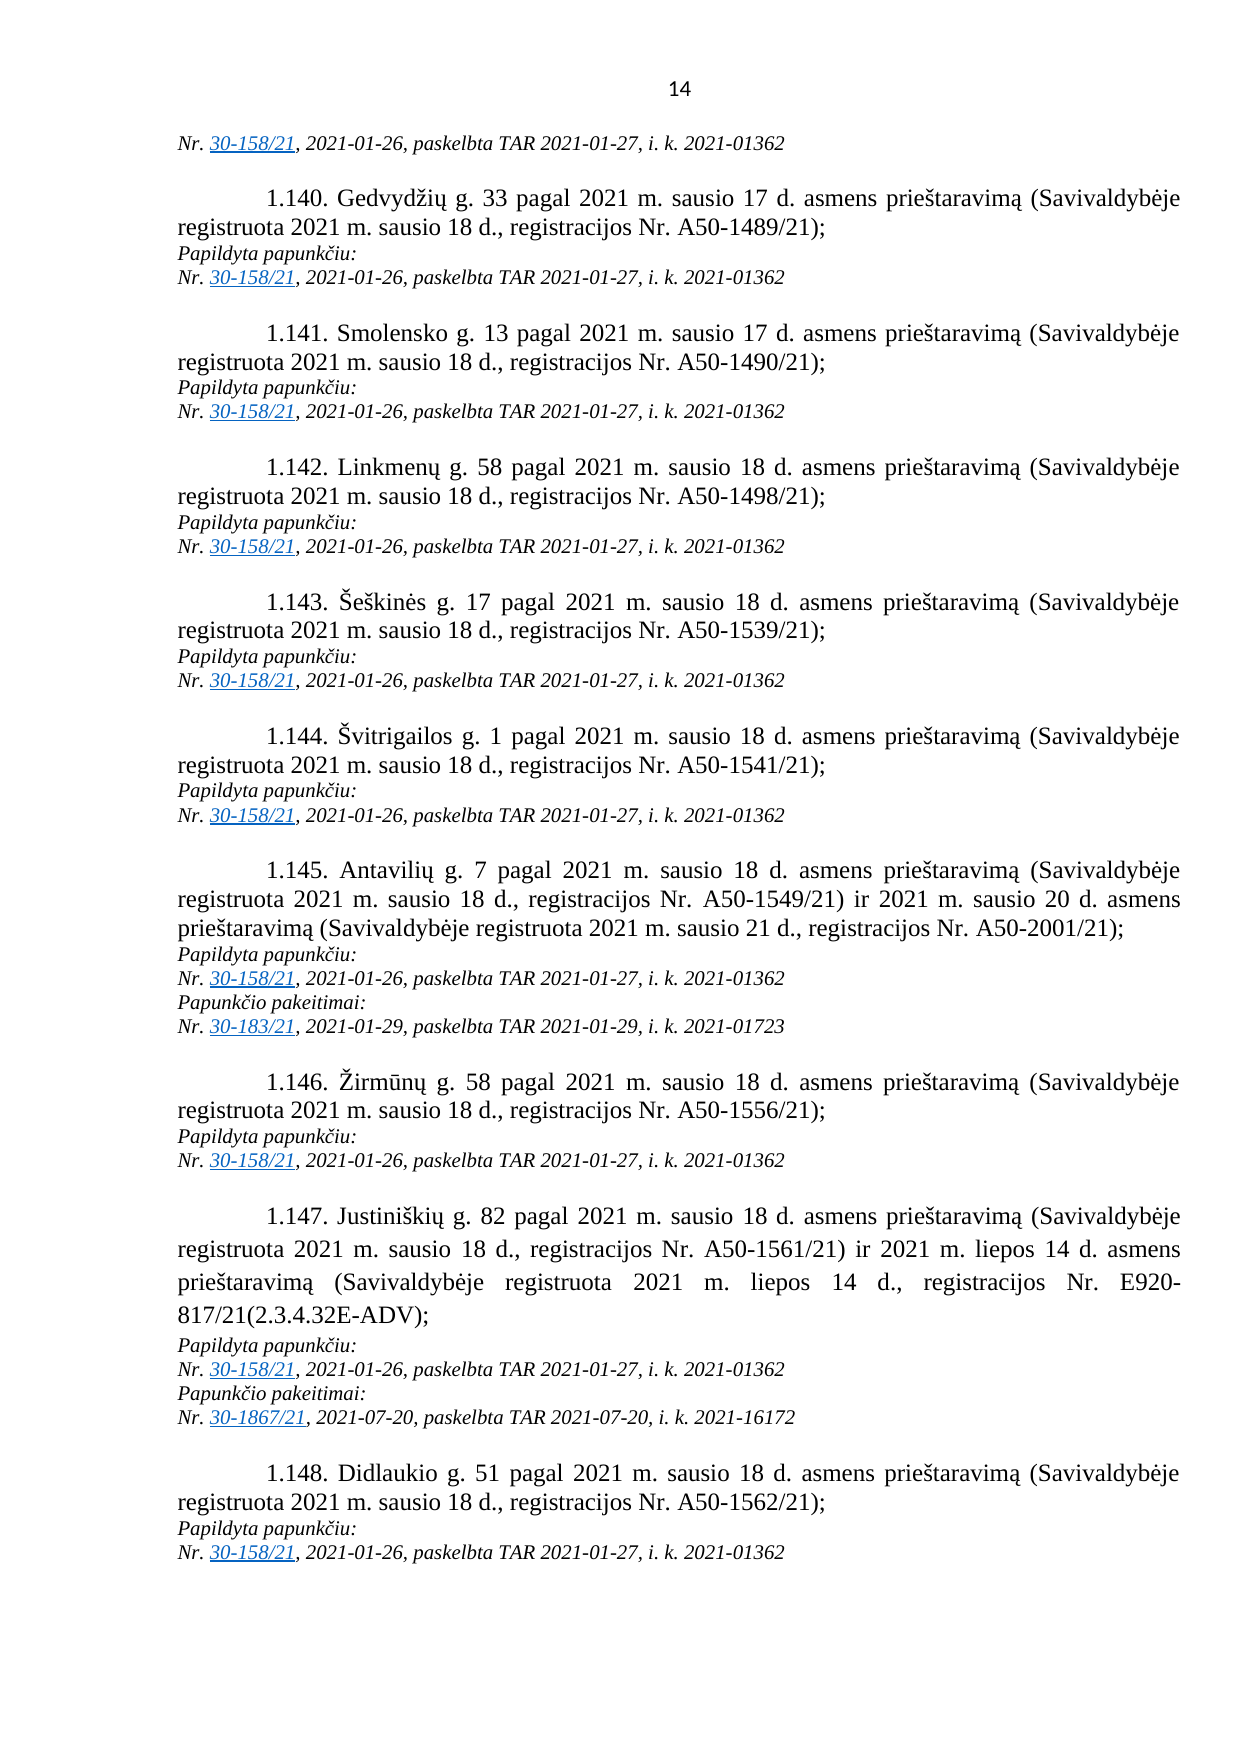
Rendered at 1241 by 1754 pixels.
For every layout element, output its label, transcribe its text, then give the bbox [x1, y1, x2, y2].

text Papildyta papunkčiu: [177, 1124, 1181, 1148]
text Papildyta papunkčiu: [177, 942, 1181, 966]
text Papildyta papunkčiu: [177, 375, 1181, 399]
text Nr. 30-158/21, 2021-01-26, paskelbta TAR 2021-01-27, i. k. 2021-01362 [177, 802, 1181, 827]
text 1.141. Smolensko g. 13 pagal 2021 m. sausio 17 d. asmens prieštaravimą (Savivaldybėje registruota 2021 m. sausio 18 d., registracijos Nr. A50-1490/21); [177, 318, 1181, 375]
text 1.144. Švitrigailos g. 1 pagal 2021 m. sausio 18 d. asmens prieštaravimą (Savivaldybėje registruota 2021 m. sausio 18 d., registracijos Nr. A50-1541/21); [177, 721, 1181, 778]
text Nr. 30-158/21, 2021-01-26, paskelbta TAR 2021-01-27, i. k. 2021-01362 [177, 399, 1181, 423]
text Nr. 30-158/21, 2021-01-26, paskelbta TAR 2021-01-27, i. k. 2021-01362 [177, 668, 1181, 692]
text Nr. 30-158/21, 2021-01-26, paskelbta TAR 2021-01-27, i. k. 2021-01362 [177, 534, 1181, 558]
text Papildyta papunkčiu: [177, 1516, 1181, 1539]
text Papildyta papunkčiu: [177, 778, 1181, 802]
text Papildyta papunkčiu: [177, 510, 1181, 534]
text 1.148. Didlaukio g. 51 pagal 2021 m. sausio 18 d. asmens prieštaravimą (Savivaldybėje registruota 2021 m. sausio 18 d., registracijos Nr. A50-1562/21); [177, 1458, 1181, 1516]
text Papunkčio pakeitimai: [177, 990, 1181, 1014]
text 1.143. Šeškinės g. 17 pagal 2021 m. sausio 18 d. asmens prieštaravimą (Savivaldybėje registruota 2021 m. sausio 18 d., registracijos Nr. A50-1539/21); [177, 587, 1181, 644]
text Papildyta papunkčiu: [177, 644, 1181, 668]
text 1.140. Gedvydžių g. 33 pagal 2021 m. sausio 17 d. asmens prieštaravimą (Savivaldybėje registruota 2021 m. sausio 18 d., registracijos Nr. A50-1489/21); [177, 183, 1181, 241]
text 1.145. Antavilių g. 7 pagal 2021 m. sausio 18 d. asmens prieštaravimą (Savivaldybėje registruota 2021 m. sausio 18 d., registracijos Nr. A50-1549/21) ir 2021 m. sausio 20 d. asmens prieštaravimą (Savivaldybėje registruota 2021 m. sausio 21 d., registracijos Nr. A50-2001/21); [177, 855, 1181, 942]
text Papildyta papunkčiu: [177, 1333, 1181, 1357]
text Nr. 30-1867/21, 2021-07-20, paskelbta TAR 2021-07-20, i. k. 2021-16172 [177, 1405, 1181, 1429]
text Papunkčio pakeitimai: [177, 1381, 1181, 1405]
text 1.146. Žirmūnų g. 58 pagal 2021 m. sausio 18 d. asmens prieštaravimą (Savivaldybėje registruota 2021 m. sausio 18 d., registracijos Nr. A50-1556/21); [177, 1067, 1181, 1124]
text Nr. 30-158/21, 2021-01-26, paskelbta TAR 2021-01-27, i. k. 2021-01362 [177, 265, 1181, 289]
text Nr. 30-183/21, 2021-01-29, paskelbta TAR 2021-01-29, i. k. 2021-01723 [177, 1014, 1181, 1038]
text Nr. 30-158/21, 2021-01-26, paskelbta TAR 2021-01-27, i. k. 2021-01362 [177, 1148, 1181, 1172]
text 1.142. Linkmenų g. 58 pagal 2021 m. sausio 18 d. asmens prieštaravimą (Savivaldybėje registruota 2021 m. sausio 18 d., registracijos Nr. A50-1498/21); [177, 452, 1181, 510]
text Nr. 30-158/21, 2021-01-26, paskelbta TAR 2021-01-27, i. k. 2021-01362 [177, 1357, 1181, 1381]
text 1.147. Justiniškių g. 82 pagal 2021 m. sausio 18 d. asmens prieštaravimą (Savivaldybėje registruota 2021 m. sausio 18 d., registracijos Nr. A50-1561/21) ir 2021 m. liepos 14 d. asmens prieštaravimą (Savivaldybėje registruota 2021 m. liepos 14 d., registracijos Nr. E920-817/21(2.3.4.32E-ADV); [177, 1201, 1181, 1329]
text Nr. 30-158/21, 2021-01-26, paskelbta TAR 2021-01-27, i. k. 2021-01362 [177, 1539, 1181, 1564]
text Nr. 30-158/21, 2021-01-26, paskelbta TAR 2021-01-27, i. k. 2021-01362 [177, 966, 1181, 990]
text Papildyta papunkčiu: [177, 241, 1181, 265]
text Nr. 30-158/21, 2021-01-26, paskelbta TAR 2021-01-27, i. k. 2021-01362 [177, 131, 1181, 155]
